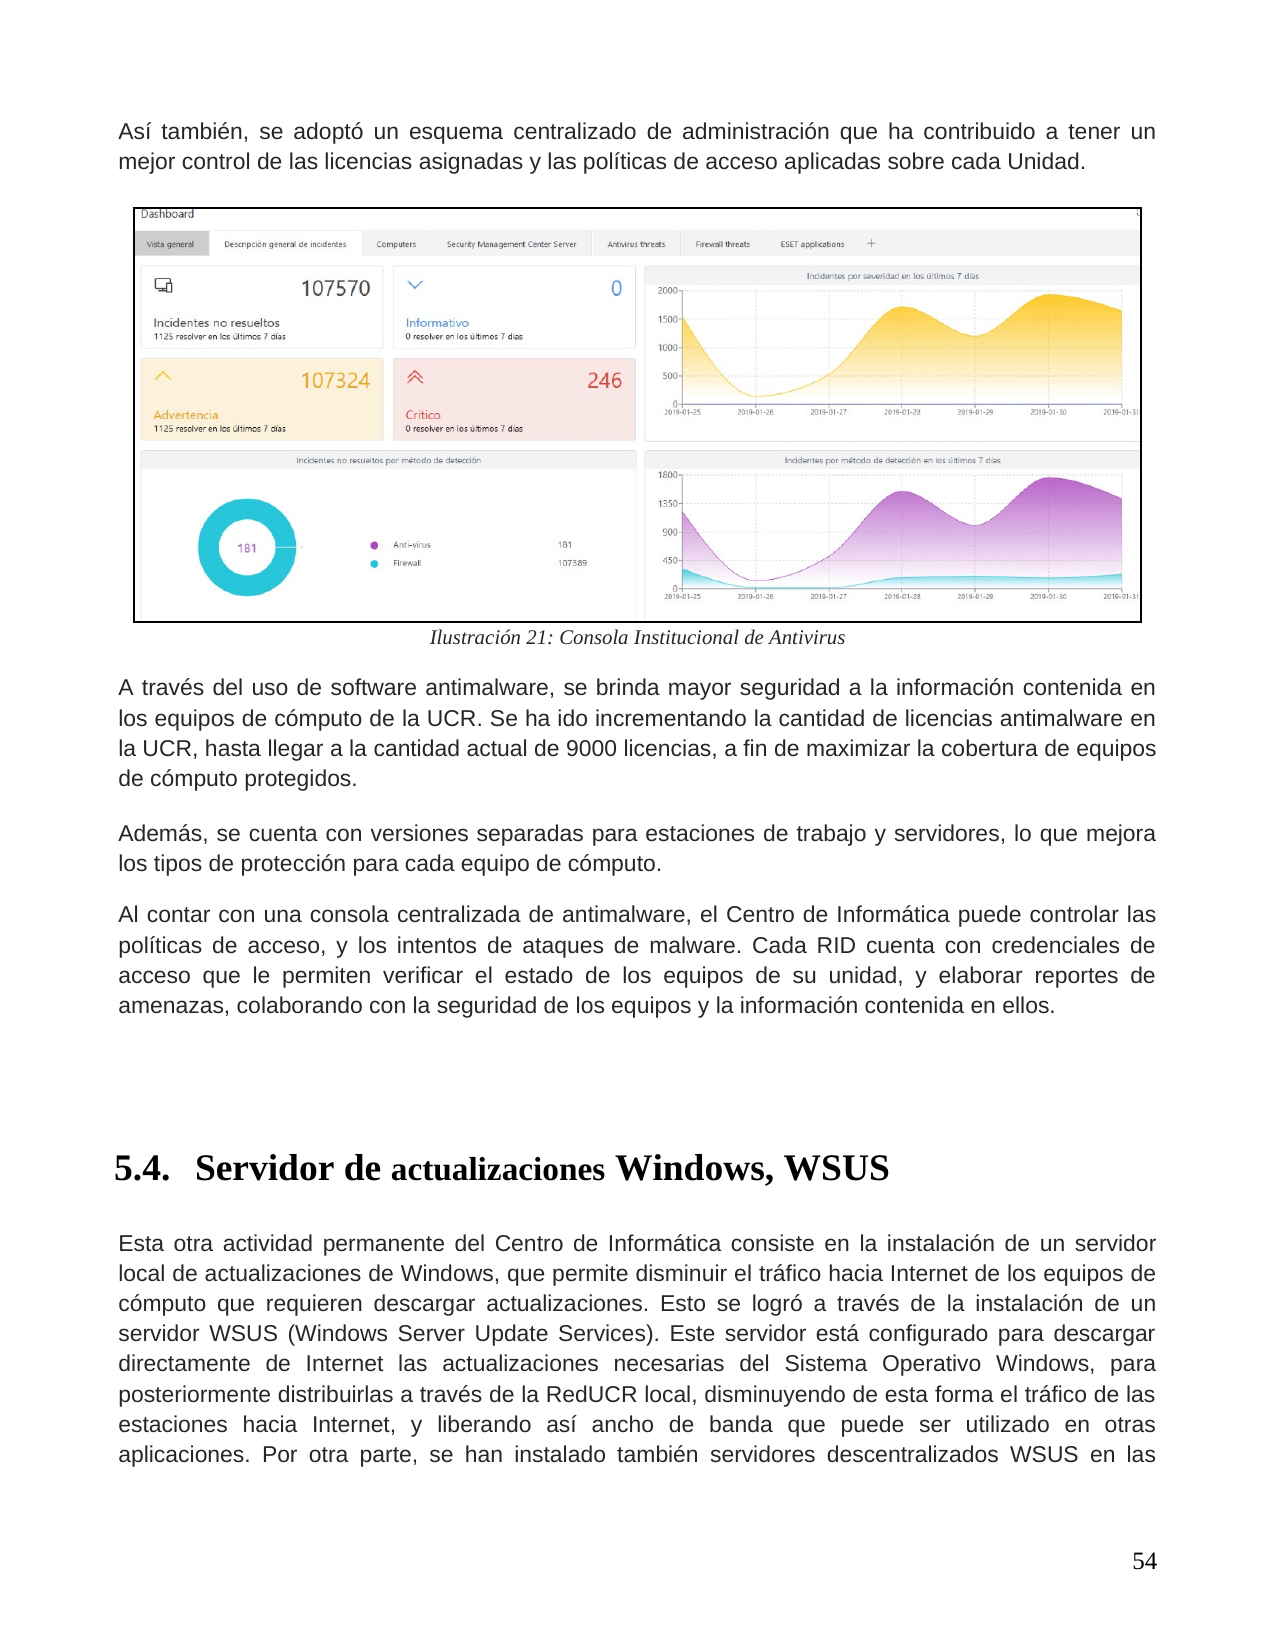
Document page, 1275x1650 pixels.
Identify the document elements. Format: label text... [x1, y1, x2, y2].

subtitle Servidor de actualizaciones Windows, WSUS [170, 1145, 1157, 1188]
text Esta otra actividad permanente del Centro de Informática consiste en la instalación de un servidor local de actualizaciones de Windows, que permite disminuir el tráfico hacia Internet de los equipos de cómputo que requieren descargar actualizaciones. Esto se logró a través de la instalación de un servidor WSUS (Windows Server Update Services). Este servidor está configurado para descargar directamente de Internet las actualizaciones necesarias del Sistema Operativo Windows, para posteriormente distribuirlas a través de la RedUCR local, disminuyendo de esta forma el tráfico de las estaciones hacia Internet, y liberando así ancho de banda que puede ser utilizado en otras aplicaciones. Por otra parte, se han instalado también servidores descentralizados WSUS en las [118, 1229, 1157, 1467]
text Al contar con una consola centralizada de antimalware, el Centro de Informática puede controlar las políticas de acceso, y los intentos de ataques de malware. Cada RID cuenta con credenciales de acceso que le permiten verificar el estado de los equipos de su unidad, y elaborar reportes de amenazas, colaborando con la seguridad de los equipos y la información contenida en ellos. [118, 901, 1157, 1018]
picture [135, 209, 1140, 621]
text Ilustración 21: Consola Institucional de Antivirus [118, 625, 1157, 649]
text Así también, se adoptó un esquema centralizado de administración que ha contribuido a tener un mejor control de las licencias asignadas y las políticas de acceso aplicadas sobre cada Unidad. [118, 118, 1157, 175]
text A través del uso de software antimalware, se brinda mayor seguridad a la información contenida en los equipos de cómputo de la UCR. Se ha ido incrementando la cantidad de licencias antimalware en la UCR, hasta llegar a la cantidad actual de 9000 licencias, a fin de maximizar la cobertura de equipos de cómputo protegidos. [118, 674, 1157, 791]
text Además, se cuenta con versiones separadas para estaciones de trabajo y servidores, lo que mejora los tipos de protección para cada equipo de cómputo. [118, 820, 1157, 877]
